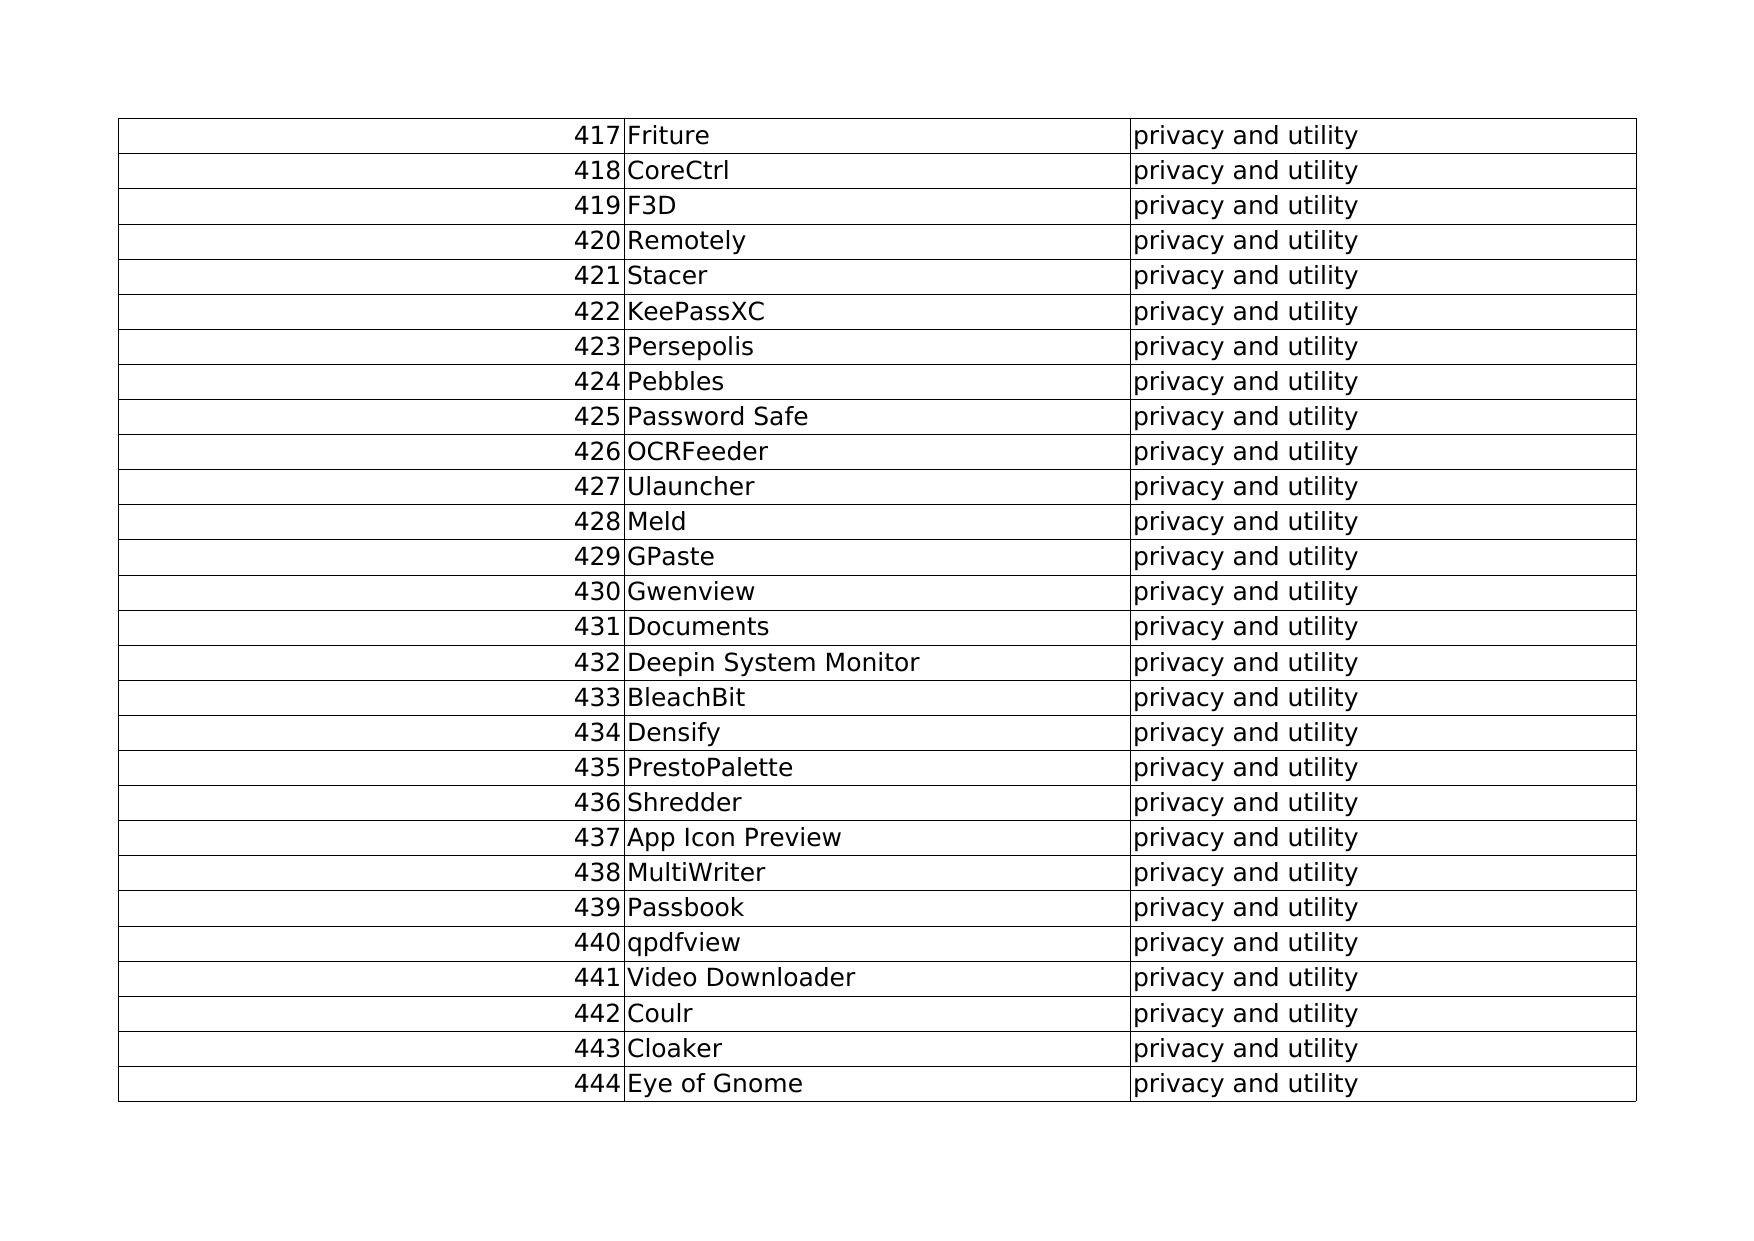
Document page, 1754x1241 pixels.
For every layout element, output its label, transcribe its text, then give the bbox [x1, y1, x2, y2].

table_cell privacy and utility [1131, 295, 1636, 329]
table_cell 434 [119, 716, 624, 750]
table_cell 419 [119, 189, 624, 223]
table_cell PrestoPalette [625, 751, 1130, 785]
table_cell privacy and utility [1131, 540, 1636, 574]
table_cell 429 [119, 540, 624, 574]
table_cell 427 [119, 470, 624, 504]
table_cell privacy and utility [1131, 470, 1636, 504]
table_cell Friture [625, 119, 1130, 153]
table_cell 428 [119, 505, 624, 539]
table_cell Remotely [625, 225, 1130, 258]
table_cell privacy and utility [1131, 821, 1636, 855]
table_cell privacy and utility [1131, 400, 1636, 434]
table_cell 444 [119, 1067, 624, 1101]
table_cell 433 [119, 681, 624, 715]
table_cell MultiWriter [625, 856, 1130, 890]
table_cell Shredder [625, 786, 1130, 820]
table_cell 440 [119, 927, 624, 961]
table_cell privacy and utility [1131, 505, 1636, 539]
table_cell Video Downloader [625, 962, 1130, 996]
table_cell 421 [119, 260, 624, 294]
table_cell Pebbles [625, 365, 1130, 399]
table_cell privacy and utility [1131, 927, 1636, 961]
table_cell 422 [119, 295, 624, 329]
table_cell privacy and utility [1131, 716, 1636, 750]
table_cell 426 [119, 435, 624, 469]
table_cell 431 [119, 611, 624, 645]
table_cell 438 [119, 856, 624, 890]
table_cell Deepin System Monitor [625, 646, 1130, 680]
table_cell privacy and utility [1131, 786, 1636, 820]
table_cell privacy and utility [1131, 997, 1636, 1031]
table_cell privacy and utility [1131, 962, 1636, 996]
table_cell privacy and utility [1131, 119, 1636, 153]
table_cell 417 [119, 119, 624, 153]
table_cell 430 [119, 576, 624, 609]
table_cell privacy and utility [1131, 1067, 1636, 1101]
table_cell 439 [119, 891, 624, 926]
table_cell CoreCtrl [625, 154, 1130, 188]
table_cell privacy and utility [1131, 435, 1636, 469]
table_cell 442 [119, 997, 624, 1031]
table_cell privacy and utility [1131, 260, 1636, 294]
table_cell Password Safe [625, 400, 1130, 434]
table_cell 424 [119, 365, 624, 399]
table_cell Coulr [625, 997, 1130, 1031]
table_cell privacy and utility [1131, 646, 1636, 680]
table_cell privacy and utility [1131, 365, 1636, 399]
table_cell Stacer [625, 260, 1130, 294]
table_cell Persepolis [625, 330, 1130, 364]
table_cell privacy and utility [1131, 751, 1636, 785]
table_cell privacy and utility [1131, 856, 1636, 890]
table_cell Gwenview [625, 576, 1130, 609]
table_cell F3D [625, 189, 1130, 223]
table_cell privacy and utility [1131, 611, 1636, 645]
table_cell 418 [119, 154, 624, 188]
table_cell 441 [119, 962, 624, 996]
table_cell privacy and utility [1131, 330, 1636, 364]
table_cell Meld [625, 505, 1130, 539]
table_cell GPaste [625, 540, 1130, 574]
table_cell OCRFeeder [625, 435, 1130, 469]
table_cell Documents [625, 611, 1130, 645]
table_cell 425 [119, 400, 624, 434]
table_cell privacy and utility [1131, 1032, 1636, 1066]
table_cell Passbook [625, 891, 1130, 926]
table_cell App Icon Preview [625, 821, 1130, 855]
table_cell privacy and utility [1131, 154, 1636, 188]
table_cell 432 [119, 646, 624, 680]
table_cell 437 [119, 821, 624, 855]
table_cell privacy and utility [1131, 891, 1636, 926]
table_cell Cloaker [625, 1032, 1130, 1066]
table_cell privacy and utility [1131, 576, 1636, 609]
table_cell 435 [119, 751, 624, 785]
table_cell 420 [119, 225, 624, 258]
table_cell KeePassXC [625, 295, 1130, 329]
table_cell 436 [119, 786, 624, 820]
table_cell BleachBit [625, 681, 1130, 715]
table_cell Ulauncher [625, 470, 1130, 504]
table_cell qpdfview [625, 927, 1130, 961]
table_cell Eye of Gnome [625, 1067, 1130, 1101]
table_cell privacy and utility [1131, 681, 1636, 715]
table_cell Densify [625, 716, 1130, 750]
table_cell privacy and utility [1131, 189, 1636, 223]
table_cell 423 [119, 330, 624, 364]
table_cell privacy and utility [1131, 225, 1636, 258]
table_cell 443 [119, 1032, 624, 1066]
